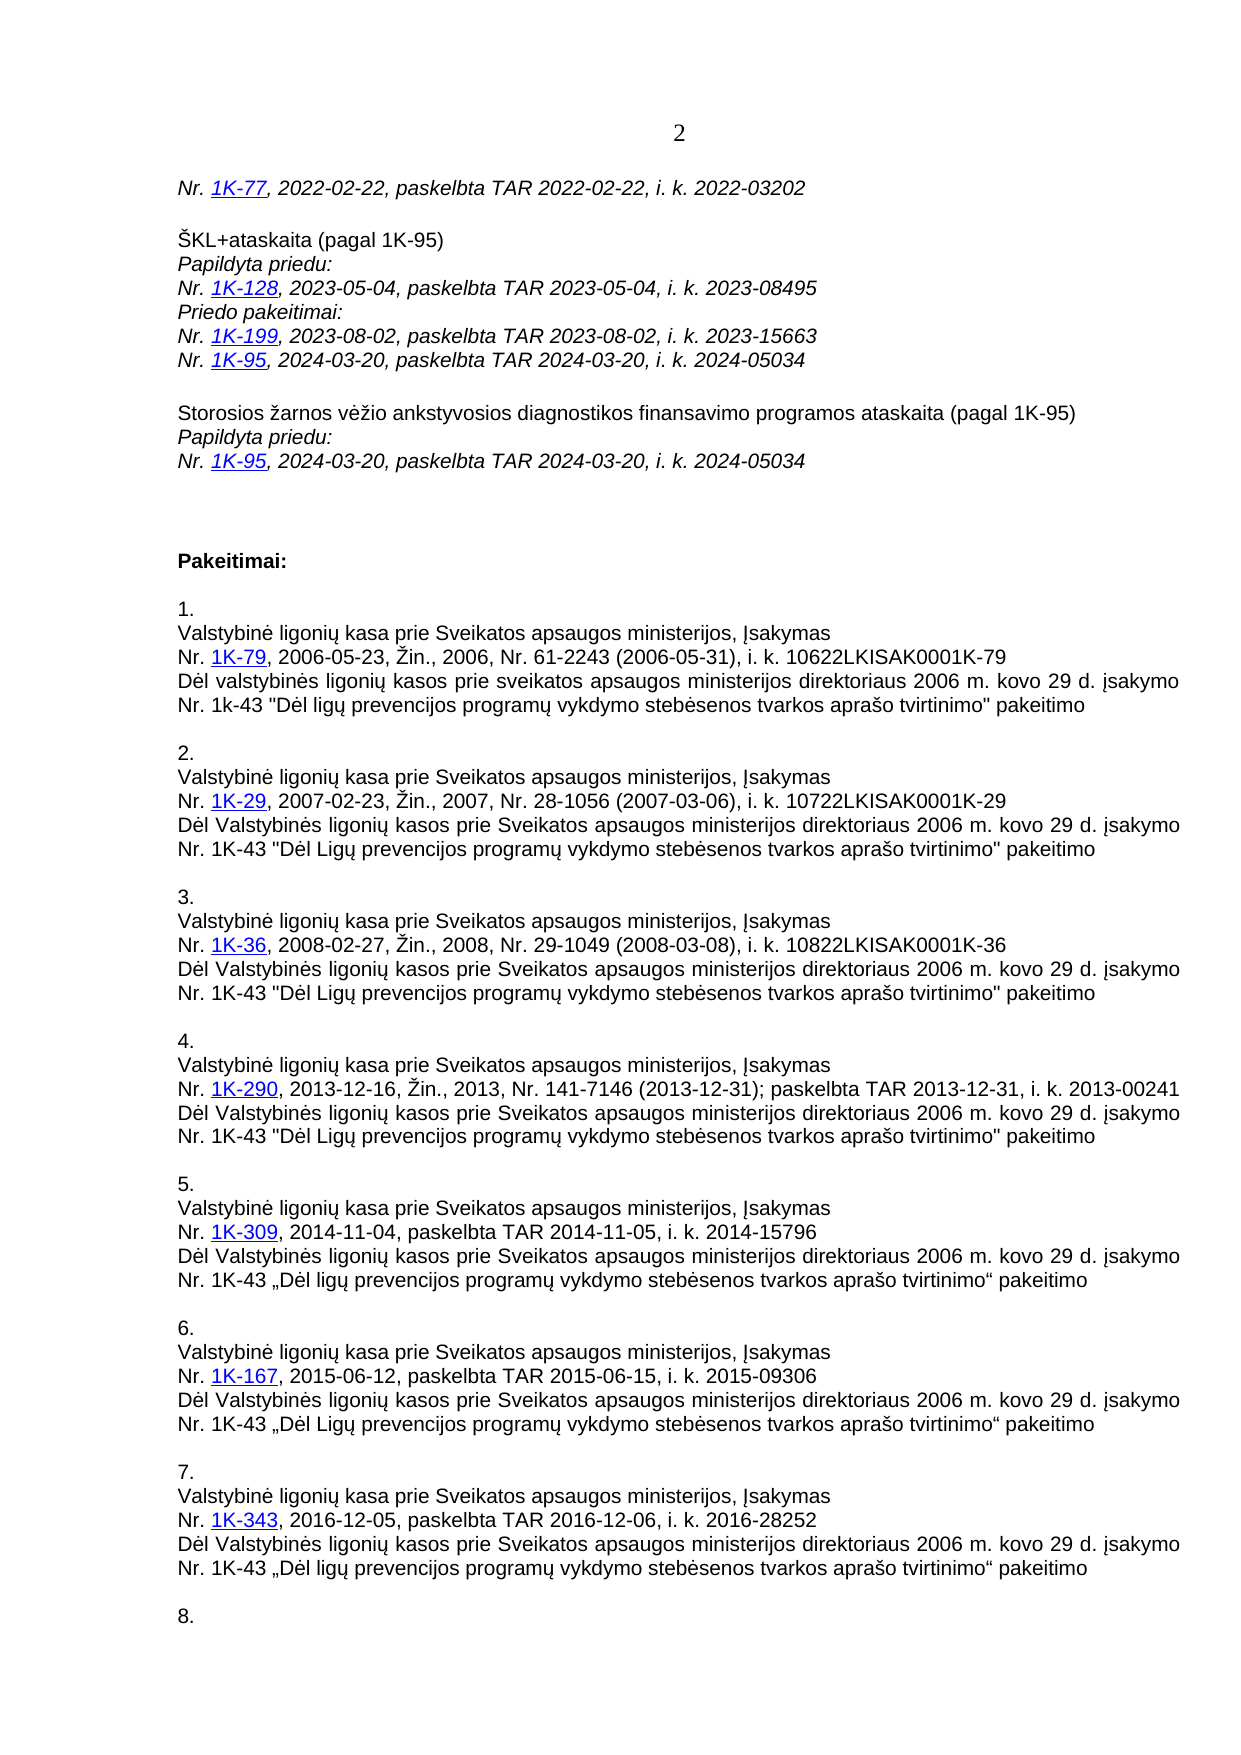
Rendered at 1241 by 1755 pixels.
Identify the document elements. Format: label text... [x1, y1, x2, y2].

text Nr. 1K-290, 2013-12-16, Žin., 2013, Nr. 141-7146 (2013-12-31); paskelbta TAR 2013-12-31, i. k. 2013-00241 [177, 1076, 1181, 1100]
text Papildyta priedu: [177, 252, 1181, 276]
text Valstybinė ligonių kasa prie Sveikatos apsaugos ministerijos, Įsakymas [177, 909, 1181, 933]
text Nr. 1K-95, 2024-03-20, paskelbta TAR 2024-03-20, i. k. 2024-05034 [177, 348, 1181, 372]
text Valstybinė ligonių kasa prie Sveikatos apsaugos ministerijos, Įsakymas [177, 1340, 1181, 1364]
text Dėl Valstybinės ligonių kasos prie Sveikatos apsaugos ministerijos direktoriaus 2006 m. kovo 29 d. įsakymo Nr. 1K-43 „Dėl ligų prevencijos programų vykdymo stebėsenos tvarkos aprašo tvirtinimo“ pakeitimo [177, 1244, 1181, 1292]
text Nr. 1K-77, 2022-02-22, paskelbta TAR 2022-02-22, i. k. 2022-03202 [177, 176, 1181, 199]
text Storosios žarnos vėžio ankstyvosios diagnostikos finansavimo programos ataskaita (pagal 1K-95) [177, 401, 1181, 425]
text Dėl Valstybinės ligonių kasos prie Sveikatos apsaugos ministerijos direktoriaus 2006 m. kovo 29 d. įsakymo Nr. 1K-43 "Dėl Ligų prevencijos programų vykdymo stebėsenos tvarkos aprašo tvirtinimo" pakeitimo [177, 1100, 1181, 1148]
text Nr. 1K-128, 2023-05-04, paskelbta TAR 2023-05-04, i. k. 2023-08495 [177, 276, 1181, 300]
text Nr. 1K-199, 2023-08-02, paskelbta TAR 2023-08-02, i. k. 2023-15663 [177, 324, 1181, 348]
text Papildyta priedu: [177, 425, 1181, 449]
text 6. [177, 1316, 1181, 1340]
text Dėl Valstybinės ligonių kasos prie Sveikatos apsaugos ministerijos direktoriaus 2006 m. kovo 29 d. įsakymo Nr. 1K-43 „Dėl ligų prevencijos programų vykdymo stebėsenos tvarkos aprašo tvirtinimo“ pakeitimo [177, 1532, 1181, 1579]
text Nr. 1K-309, 2014-11-04, paskelbta TAR 2014-11-05, i. k. 2014-15796 [177, 1220, 1181, 1244]
text Dėl Valstybinės ligonių kasos prie Sveikatos apsaugos ministerijos direktoriaus 2006 m. kovo 29 d. įsakymo Nr. 1K-43 "Dėl Ligų prevencijos programų vykdymo stebėsenos tvarkos aprašo tvirtinimo" pakeitimo [177, 813, 1181, 861]
text 2. [177, 741, 1181, 765]
text Nr. 1K-167, 2015-06-12, paskelbta TAR 2015-06-15, i. k. 2015-09306 [177, 1364, 1181, 1388]
text ŠKL+ataskaita (pagal 1K-95) [177, 228, 1181, 252]
text Nr. 1K-36, 2008-02-27, Žin., 2008, Nr. 29-1049 (2008-03-08), i. k. 10822LKISAK0001K-36 [177, 933, 1181, 957]
text 5. [177, 1172, 1181, 1196]
text 3. [177, 885, 1181, 909]
text Valstybinė ligonių kasa prie Sveikatos apsaugos ministerijos, Įsakymas [177, 1196, 1181, 1220]
text 4. [177, 1028, 1181, 1052]
text Dėl valstybinės ligonių kasos prie sveikatos apsaugos ministerijos direktoriaus 2006 m. kovo 29 d. įsakymo Nr. 1k-43 "Dėl ligų prevencijos programų vykdymo stebėsenos tvarkos aprašo tvirtinimo" pakeitimo [177, 669, 1181, 717]
text Nr. 1K-79, 2006-05-23, Žin., 2006, Nr. 61-2243 (2006-05-31), i. k. 10622LKISAK0001K-79 [177, 645, 1181, 669]
text Priedo pakeitimai: [177, 300, 1181, 324]
text 7. [177, 1460, 1181, 1484]
text Dėl Valstybinės ligonių kasos prie Sveikatos apsaugos ministerijos direktoriaus 2006 m. kovo 29 d. įsakymo Nr. 1K-43 „Dėl Ligų prevencijos programų vykdymo stebėsenos tvarkos aprašo tvirtinimo“ pakeitimo [177, 1388, 1181, 1436]
text Pakeitimai: [177, 549, 1181, 573]
text Valstybinė ligonių kasa prie Sveikatos apsaugos ministerijos, Įsakymas [177, 765, 1181, 789]
text Nr. 1K-343, 2016-12-05, paskelbta TAR 2016-12-06, i. k. 2016-28252 [177, 1508, 1181, 1532]
text 1. [177, 597, 1181, 621]
text 8. [177, 1603, 1181, 1627]
text Valstybinė ligonių kasa prie Sveikatos apsaugos ministerijos, Įsakymas [177, 621, 1181, 645]
text Nr. 1K-95, 2024-03-20, paskelbta TAR 2024-03-20, i. k. 2024-05034 [177, 449, 1181, 473]
text Dėl Valstybinės ligonių kasos prie Sveikatos apsaugos ministerijos direktoriaus 2006 m. kovo 29 d. įsakymo Nr. 1K-43 "Dėl Ligų prevencijos programų vykdymo stebėsenos tvarkos aprašo tvirtinimo" pakeitimo [177, 957, 1181, 1004]
text Nr. 1K-29, 2007-02-23, Žin., 2007, Nr. 28-1056 (2007-03-06), i. k. 10722LKISAK0001K-29 [177, 789, 1181, 813]
text Valstybinė ligonių kasa prie Sveikatos apsaugos ministerijos, Įsakymas [177, 1052, 1181, 1076]
text Valstybinė ligonių kasa prie Sveikatos apsaugos ministerijos, Įsakymas [177, 1484, 1181, 1508]
